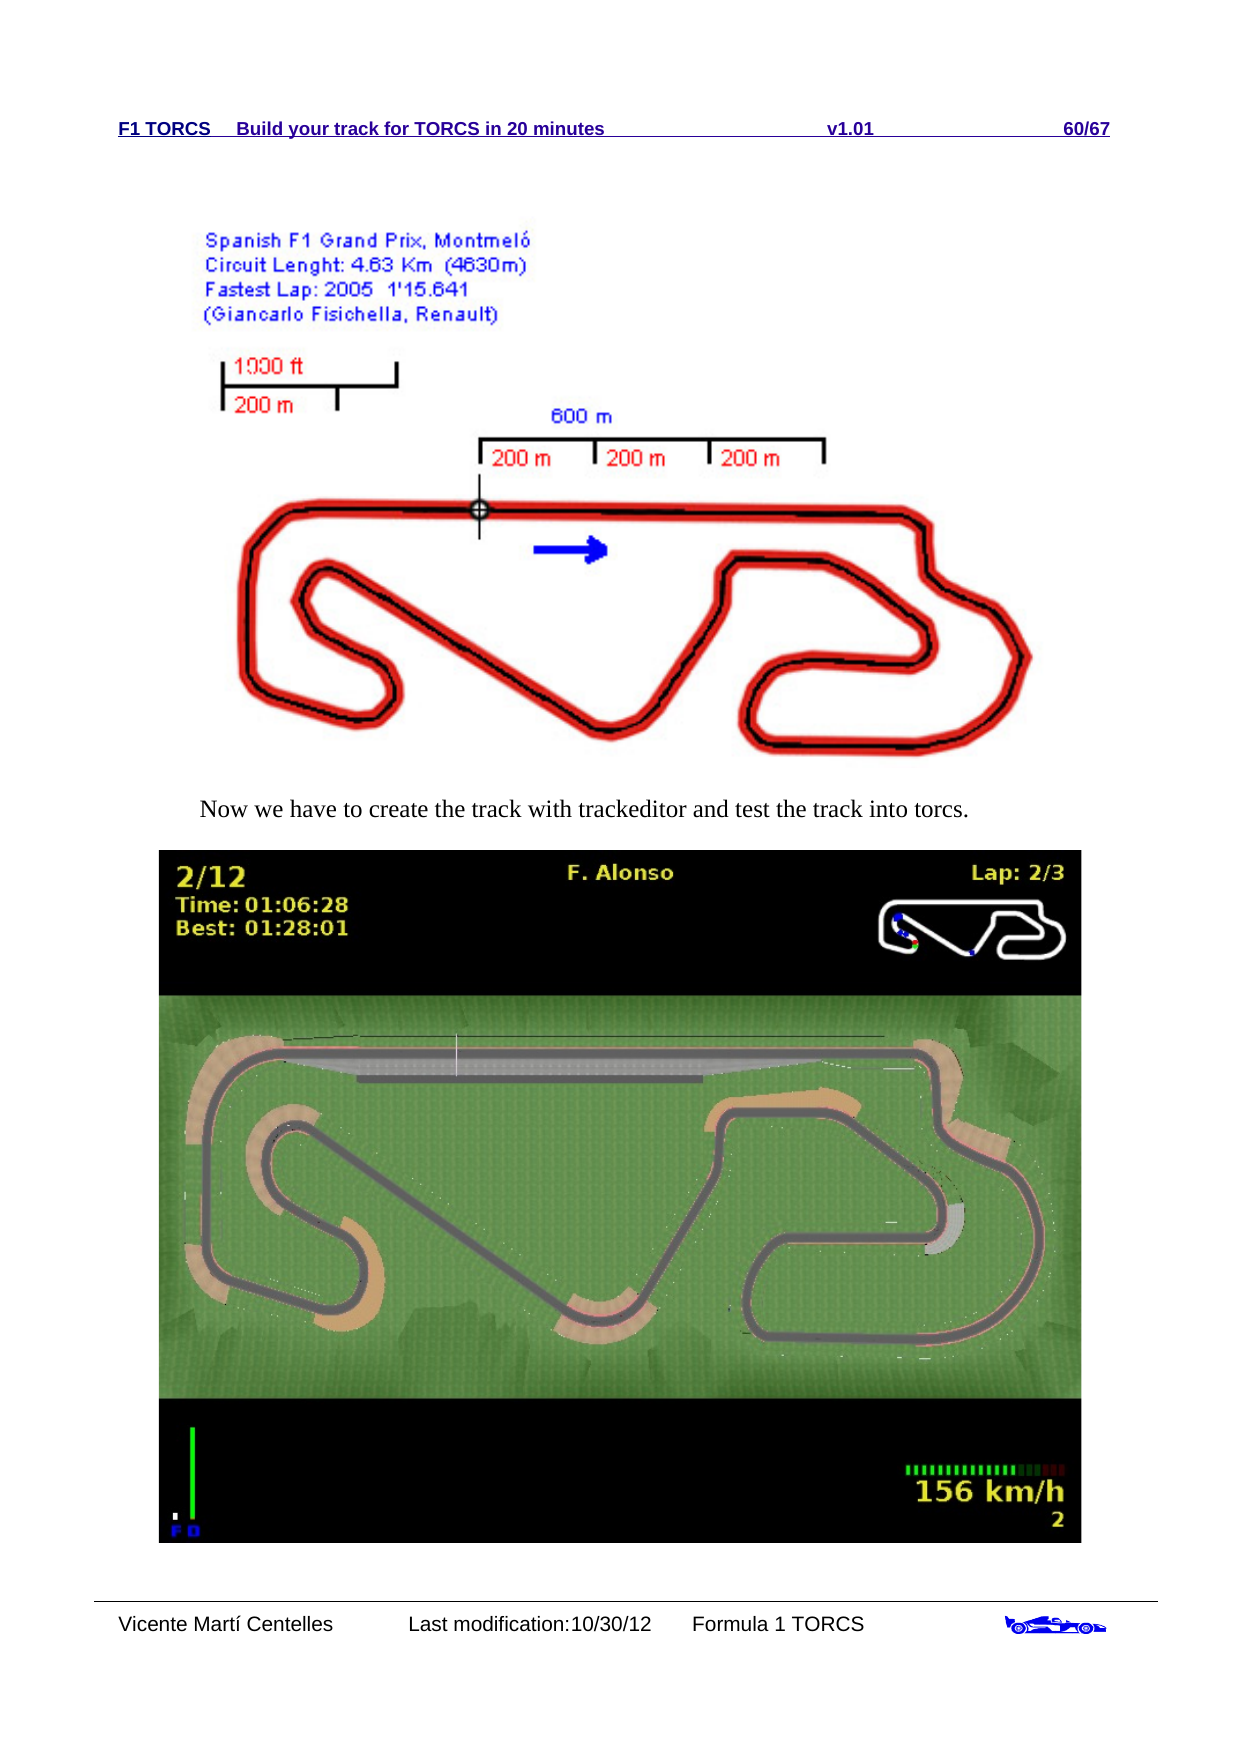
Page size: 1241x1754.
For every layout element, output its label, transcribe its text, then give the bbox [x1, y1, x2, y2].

picture [160, 168, 1080, 768]
picture [1001, 1612, 1113, 1636]
text Now we have to create the track with trackeditor and test the track into torcs. [199, 795, 1122, 823]
picture [158, 850, 1082, 1543]
